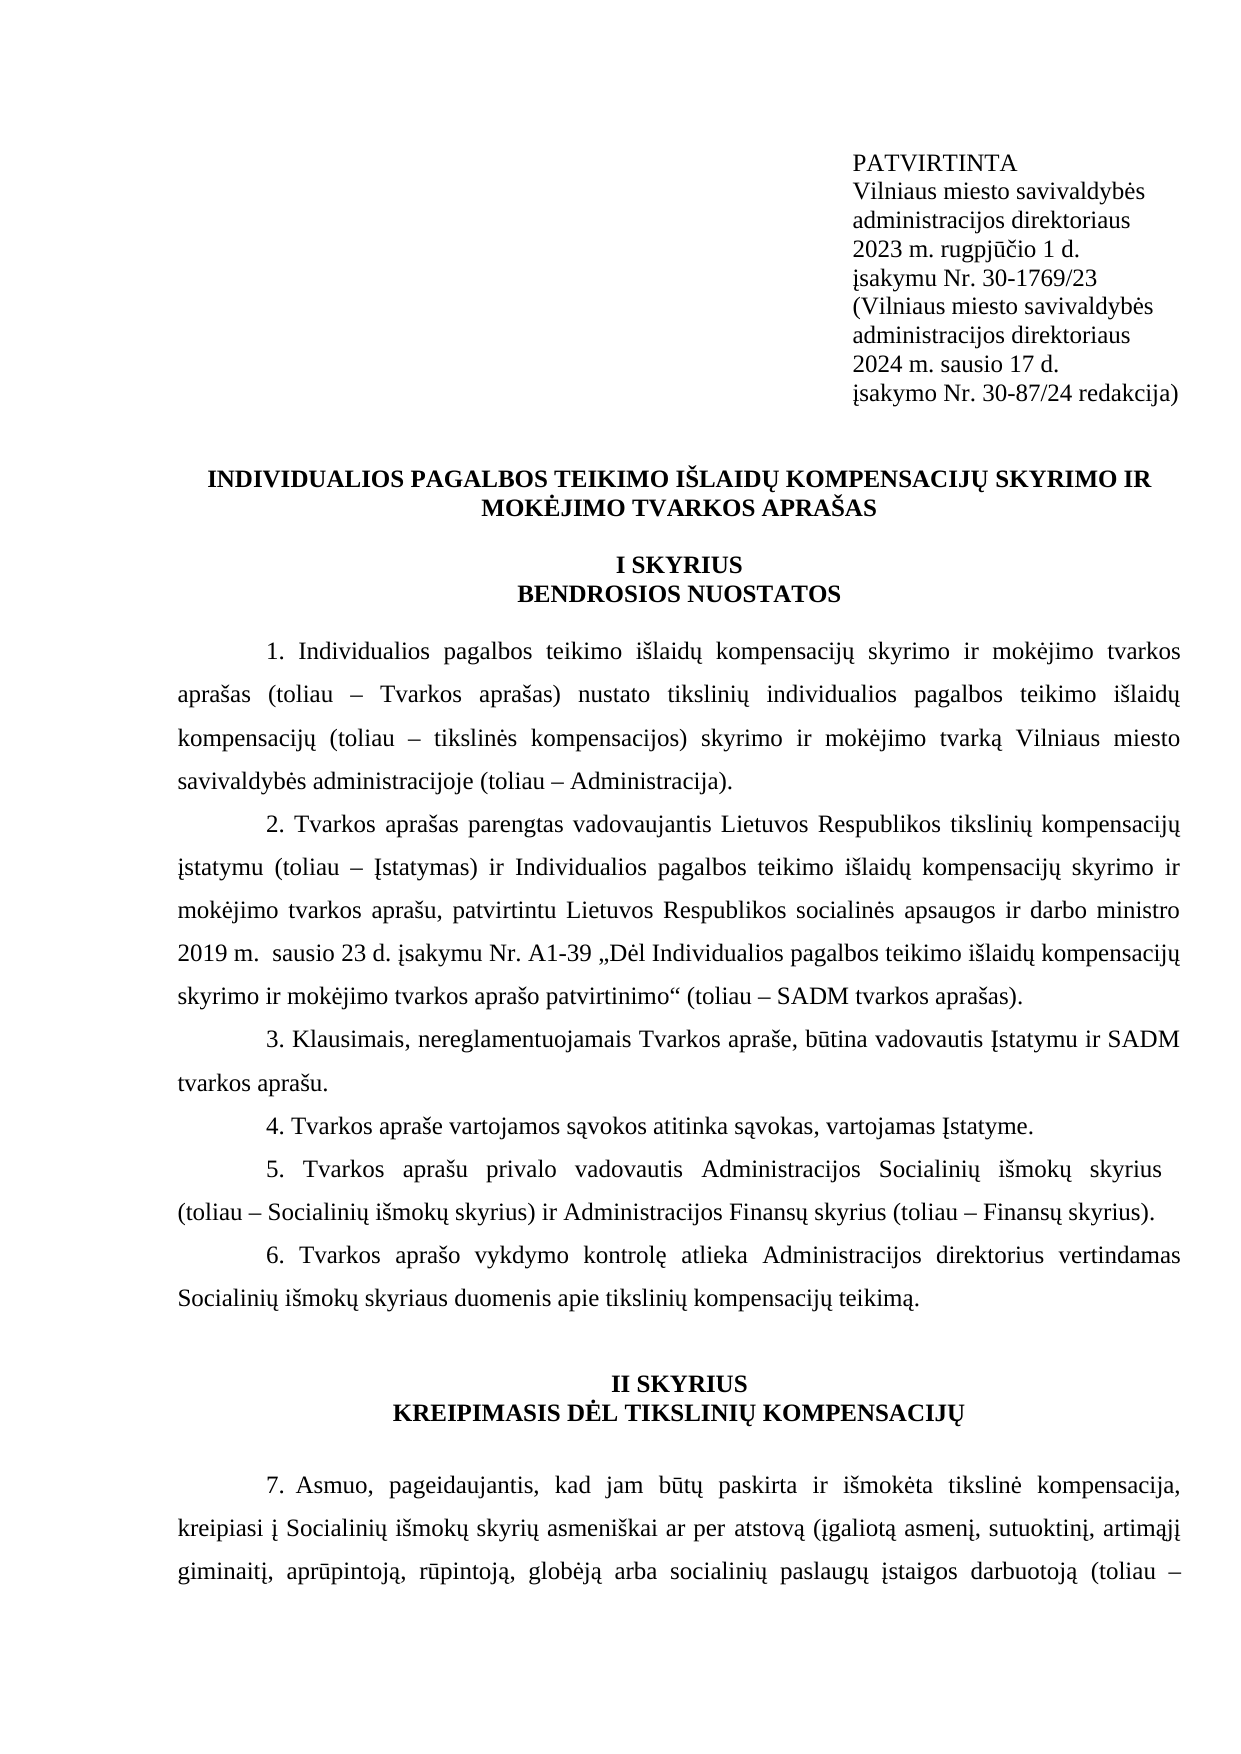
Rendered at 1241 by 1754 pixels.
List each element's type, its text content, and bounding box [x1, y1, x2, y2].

text 4. Tvarkos apraše vartojamos sąvokos atitinka sąvokas, vartojamas Įstatyme. [177, 1111, 1181, 1139]
text įsakymo Nr. 30-87/24 redakcija) [852, 378, 1181, 406]
text BENDROSIOS NUOSTATOS [177, 579, 1181, 608]
text 2023 m. rugpjūčio 1 d. [852, 234, 1181, 263]
text 3. Klausimais, nereglamentuojamais Tvarkos apraše, būtina vadovautis Įstatymu ir SADM tvarkos aprašu. [177, 1024, 1181, 1096]
text 7. Asmuo, pageidaujantis, kad jam būtų paskirta ir išmokėta tikslinė kompensacija, kreipiasi į Socialinių išmokų skyrių asmeniškai ar per atstovą (įgaliotą asmenį, sutuoktinį, artimąjį giminaitį, aprūpintoją, rūpintoją, globėją arba socialinių paslaugų įstaigos darbuotoją (toliau – [177, 1470, 1181, 1585]
text Vilniaus miesto savivaldybės [852, 176, 1181, 205]
text II SKYRIUS [177, 1369, 1181, 1398]
text I SKYRIUS [177, 550, 1181, 579]
text 1. Individualios pagalbos teikimo išlaidų kompensacijų skyrimo ir mokėjimo tvarkos aprašas (toliau – Tvarkos aprašas) nustato tikslinių individualios pagalbos teikimo išlaidų kompensacijų (toliau – tikslinės kompensacijos) skyrimo ir mokėjimo tvarką Vilniaus miesto savivaldybės administracijoje (toliau – Administracija). [177, 636, 1181, 794]
text administracijos direktoriaus [852, 205, 1181, 234]
text 5. Tvarkos aprašu privalo vadovautis Administracijos Socialinių išmokų skyrius (toliau – Socialinių išmokų skyrius) ir Administracijos Finansų skyrius (toliau – Finansų skyrius). [177, 1154, 1181, 1226]
text įsakymu Nr. 30-1769/23 [852, 263, 1181, 291]
text PATVIRTINTA [852, 148, 1181, 176]
text 2. Tvarkos aprašas parengtas vadovaujantis Lietuvos Respublikos tikslinių kompensacijų įstatymu (toliau – Įstatymas) ir Individualios pagalbos teikimo išlaidų kompensacijų skyrimo ir mokėjimo tvarkos aprašu, patvirtintu Lietuvos Respublikos socialinės apsaugos ir darbo ministro 2019 m. sausio 23 d. įsakymu Nr. A1-39 „Dėl Individualios pagalbos teikimo išlaidų kompensacijų skyrimo ir mokėjimo tvarkos aprašo patvirtinimo“ (toliau – SADM tvarkos aprašas). [177, 809, 1181, 1010]
text INDIVIDUALIOS PAGALBOS TEIKIMO IŠLAIDŲ KOMPENSACIJŲ SKYRIMO IR MOKĖJIMO TVARKOS APRAŠAS [177, 464, 1181, 521]
text administracijos direktoriaus [852, 320, 1181, 349]
text KREIPIMASIS DĖL TIKSLINIŲ KOMPENSACIJŲ [177, 1398, 1181, 1427]
text 2024 m. sausio 17 d. [852, 349, 1181, 378]
text (Vilniaus miesto savivaldybės [852, 291, 1181, 320]
text 6. Tvarkos aprašo vykdymo kontrolę atlieka Administracijos direktorius vertindamas Socialinių išmokų skyriaus duomenis apie tikslinių kompensacijų teikimą. [177, 1240, 1181, 1312]
